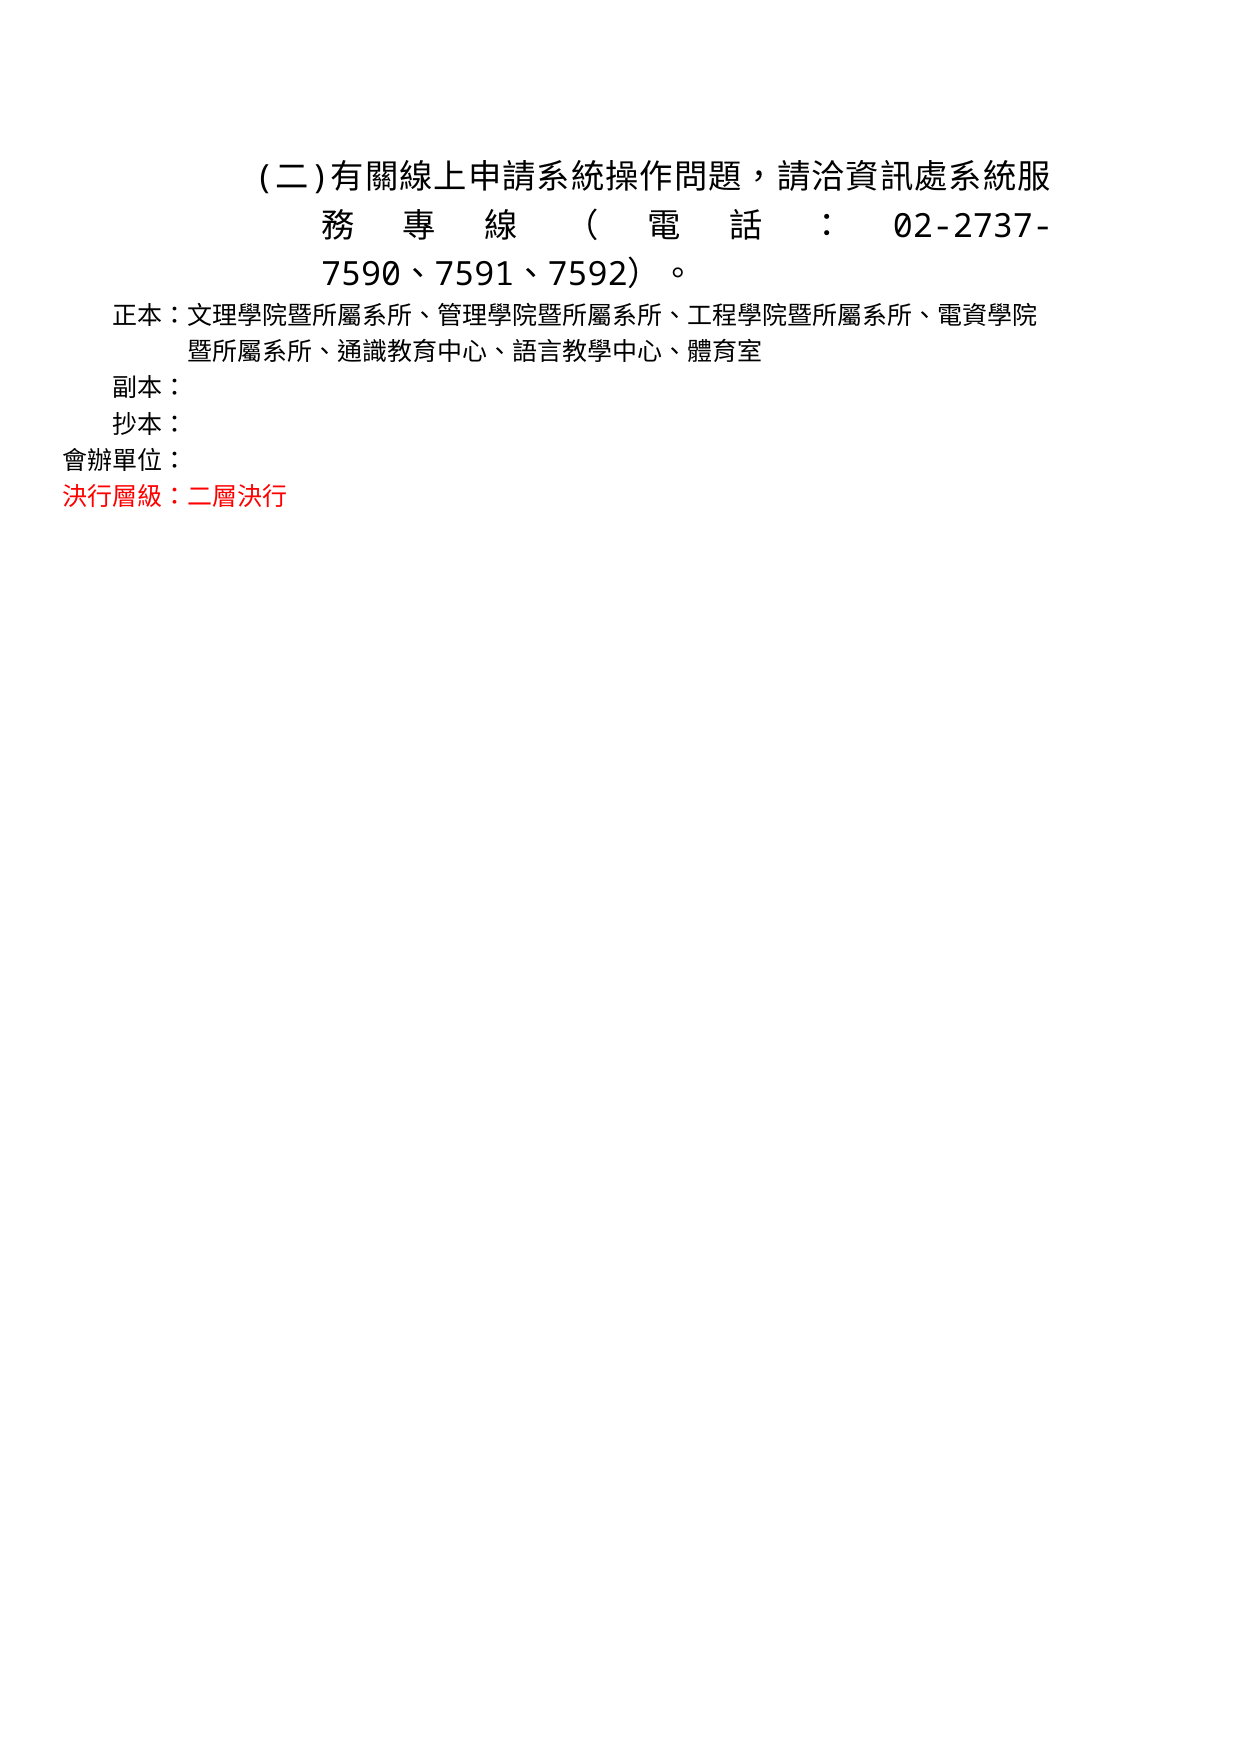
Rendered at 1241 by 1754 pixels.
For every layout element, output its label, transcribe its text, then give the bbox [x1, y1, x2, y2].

text (二)有關線上申請系統操作問題，請洽資訊處系統服務專線（電話：02-2737-7590、7591、7592）。 [254, 150, 1053, 295]
text 決行層級：二層決行 [62, 477, 1053, 513]
text 會辦單位： [62, 440, 1053, 477]
text 正本：文理學院暨所屬系所、管理學院暨所屬系所、工程學院暨所屬系所、電資學院暨所屬系所、通識教育中心、語言教學中心、體育室 [112, 295, 1053, 368]
text 副本： [112, 368, 1053, 404]
text 抄本： [112, 404, 1053, 440]
